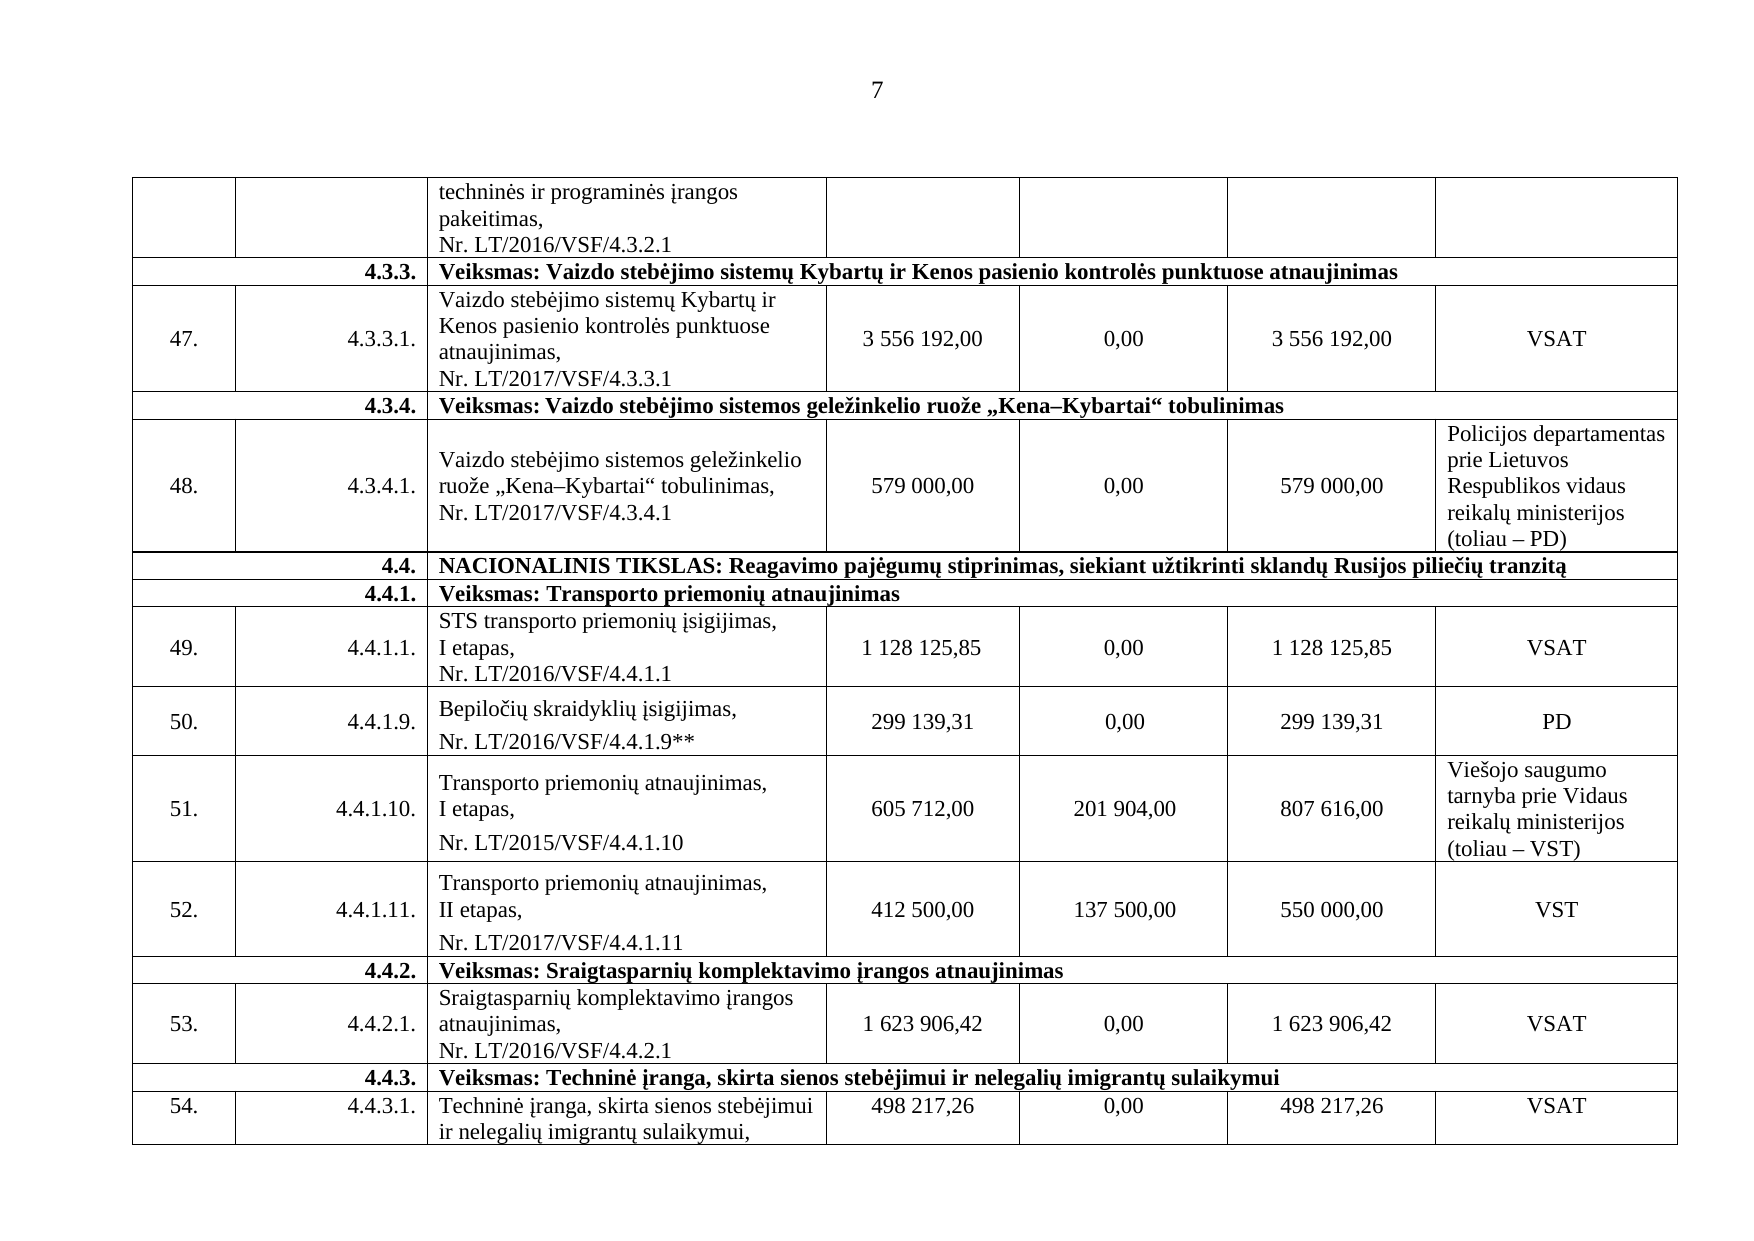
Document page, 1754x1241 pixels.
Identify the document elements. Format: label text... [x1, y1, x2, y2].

table_cell VSAT [1436, 984, 1677, 1063]
table_cell 0,00 [1020, 984, 1227, 1063]
table_cell techninės ir programinės įrangos pakeitimas, Nr. LT/2016/VSF/4.3.2.1 [428, 178, 826, 257]
table_cell 54. [133, 1092, 235, 1144]
table_cell 53. [133, 984, 235, 1063]
table_cell 299 139,31 [1228, 687, 1435, 754]
table_cell 48. [133, 420, 235, 551]
table_cell Techninė įranga, skirta sienos stebėjimui ir nelegalių imigrantų sulaikymui, [428, 1092, 826, 1144]
table_cell 498 217,26 [827, 1092, 1019, 1144]
table_cell 0,00 [1020, 286, 1227, 391]
table_cell 3 556 192,00 [827, 286, 1019, 391]
table_cell 807 616,00 [1228, 756, 1435, 861]
table_cell 4.4.3.1. [236, 1092, 427, 1144]
table_cell 299 139,31 [827, 687, 1019, 754]
table_cell 0,00 [1020, 1092, 1227, 1144]
table_cell 0,00 [1020, 687, 1227, 754]
table_cell VSAT [1436, 286, 1677, 391]
table_cell Sraigtasparnių komplektavimo įrangos atnaujinimas, Nr. LT/2016/VSF/4.4.2.1 [428, 984, 826, 1063]
table_cell 4.4.1.9. [236, 687, 427, 754]
table_cell [1228, 178, 1435, 257]
table_cell 1 623 906,42 [827, 984, 1019, 1063]
table_cell VSAT [1436, 1092, 1677, 1144]
table_cell Bepiločių skraidyklių įsigijimas, Nr. LT/2016/VSF/4.4.1.9** [428, 687, 826, 754]
table_cell 1 623 906,42 [1228, 984, 1435, 1063]
table_cell Policijos departamentas prie Lietuvos Respublikos vidaus reikalų ministerijos (toliau – PD) [1436, 420, 1677, 551]
table_cell 3 556 192,00 [1228, 286, 1435, 391]
table_cell 498 217,26 [1228, 1092, 1435, 1144]
table_cell VST [1436, 862, 1677, 956]
table_cell 0,00 [1020, 420, 1227, 551]
table_cell Viešojo saugumo tarnyba prie Vidaus reikalų ministerijos (toliau – VST) [1436, 756, 1677, 861]
table_cell [133, 178, 235, 257]
table_cell [827, 178, 1019, 257]
table_cell 1 128 125,85 [1228, 607, 1435, 686]
table_cell 579 000,00 [827, 420, 1019, 551]
table_cell 52. [133, 862, 235, 956]
table_cell 4.4.1.1. [236, 607, 427, 686]
table_cell 47. [133, 286, 235, 391]
table_cell VSAT [1436, 607, 1677, 686]
table_cell Veiksmas: Sraigtasparnių komplektavimo įrangos atnaujinimas [428, 957, 1677, 983]
table_cell Transporto priemonių atnaujinimas, I etapas, Nr. LT/2015/VSF/4.4.1.10 [428, 756, 826, 861]
table_cell 605 712,00 [827, 756, 1019, 861]
table_cell 49. [133, 607, 235, 686]
table_cell PD [1436, 687, 1677, 754]
table_cell 51. [133, 756, 235, 861]
table_cell Veiksmas: Techninė įranga, skirta sienos stebėjimui ir nelegalių imigrantų sulaikymui [428, 1064, 1677, 1091]
table_cell Veiksmas: Vaizdo stebėjimo sistemos geležinkelio ruože „Kena–Kybartai“ tobulinimas [428, 392, 1677, 418]
table_cell NACIONALINIS TIKSLAS: Reagavimo pajėgumų stiprinimas, siekiant užtikrinti sklandų Rusijos piliečių tranzitą [428, 553, 1677, 579]
table_cell 4.3.4. [133, 392, 427, 418]
table_cell 4.3.4.1. [236, 420, 427, 551]
table_cell STS transporto priemonių įsigijimas, I etapas, Nr. LT/2016/VSF/4.4.1.1 [428, 607, 826, 686]
table_cell 4.4.1.11. [236, 862, 427, 956]
table_cell 412 500,00 [827, 862, 1019, 956]
table_cell 4.3.3.1. [236, 286, 427, 391]
table_cell 4.3.3. [133, 258, 427, 285]
table_cell 0,00 [1020, 607, 1227, 686]
table_cell 137 500,00 [1020, 862, 1227, 956]
table_cell 4.4.1.10. [236, 756, 427, 861]
table_cell 4.4.2.1. [236, 984, 427, 1063]
table_cell Transporto priemonių atnaujinimas, II etapas, Nr. LT/2017/VSF/4.4.1.11 [428, 862, 826, 956]
table_cell Veiksmas: Vaizdo stebėjimo sistemų Kybartų ir Kenos pasienio kontrolės punktuose atnaujinimas [428, 258, 1677, 285]
table_cell [236, 178, 427, 257]
table_cell 1 128 125,85 [827, 607, 1019, 686]
table_cell 4.4.2. [133, 957, 427, 983]
table_cell 550 000,00 [1228, 862, 1435, 956]
table_cell 201 904,00 [1020, 756, 1227, 861]
table_cell 4.4.1. [133, 580, 427, 606]
table_cell Vaizdo stebėjimo sistemų Kybartų ir Kenos pasienio kontrolės punktuose atnaujinimas, Nr. LT/2017/VSF/4.3.3.1 [428, 286, 826, 391]
table_cell 50. [133, 687, 235, 754]
table_cell 4.4.3. [133, 1064, 427, 1091]
table_cell Vaizdo stebėjimo sistemos geležinkelio ruože „Kena–Kybartai“ tobulinimas, Nr. LT/2017/VSF/4.3.4.1 [428, 420, 826, 551]
table_cell Veiksmas: Transporto priemonių atnaujinimas [428, 580, 1677, 606]
table_cell 4.4. [133, 553, 427, 579]
table_cell [1020, 178, 1227, 257]
table_cell [1436, 178, 1677, 257]
table_cell 579 000,00 [1228, 420, 1435, 551]
